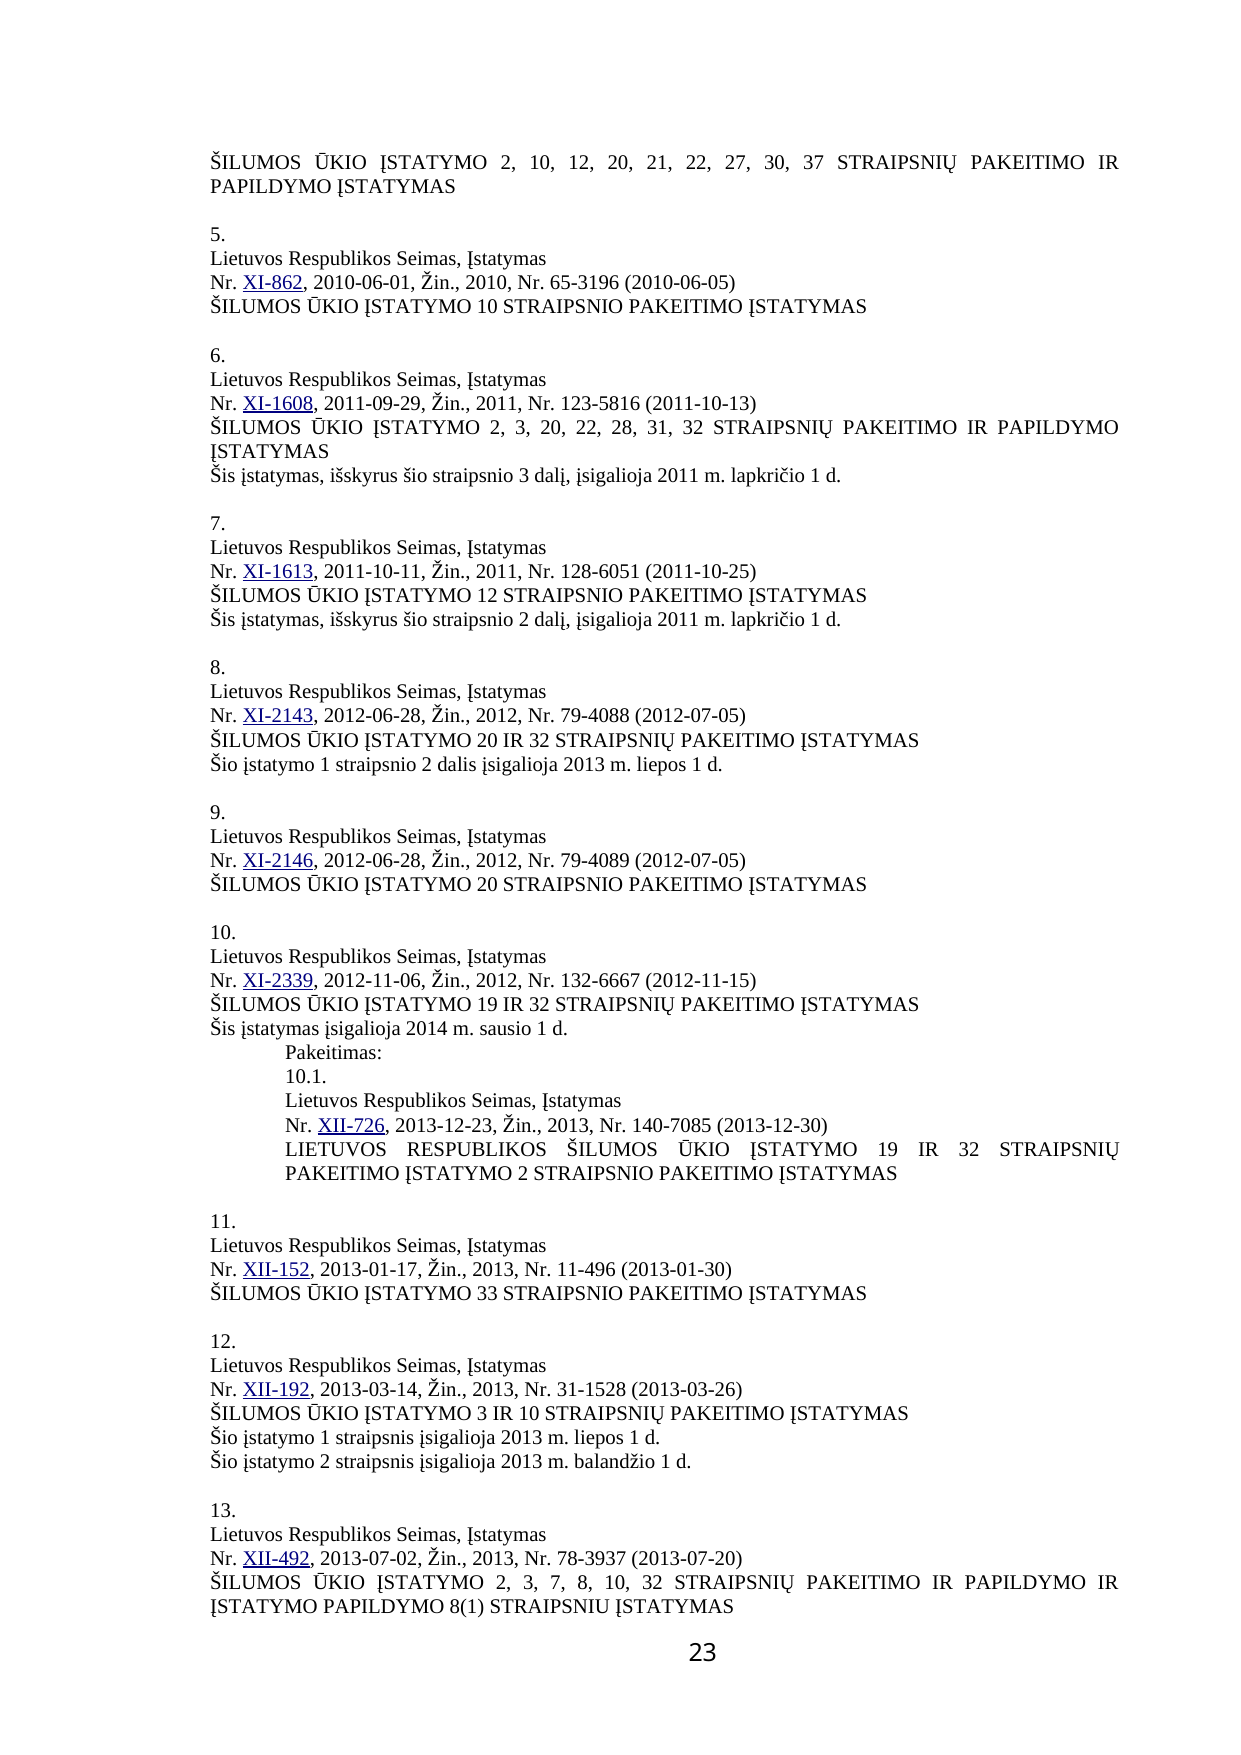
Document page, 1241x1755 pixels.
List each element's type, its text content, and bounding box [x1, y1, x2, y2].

text ŠILUMOS ŪKIO ĮSTATYMO 2, 10, 12, 20, 21, 22, 27, 30, 37 STRAIPSNIŲ PAKEITIMO IR PAPILDYMO ĮSTATYMAS [210, 150, 1120, 198]
text Lietuvos Respublikos Seimas, Įstatymas [210, 679, 1120, 703]
text ŠILUMOS ŪKIO ĮSTATYMO 2, 3, 7, 8, 10, 32 STRAIPSNIŲ PAKEITIMO IR PAPILDYMO IR ĮSTATYMO PAPILDYMO 8(1) STRAIPSNIU ĮSTATYMAS [210, 1570, 1120, 1618]
text 13. [210, 1497, 1120, 1522]
text ŠILUMOS ŪKIO ĮSTATYMO 20 IR 32 STRAIPSNIŲ PAKEITIMO ĮSTATYMAS [210, 727, 1120, 752]
text ŠILUMOS ŪKIO ĮSTATYMO 20 STRAIPSNIO PAKEITIMO ĮSTATYMAS [210, 872, 1120, 896]
text 8. [210, 655, 1120, 679]
text ŠILUMOS ŪKIO ĮSTATYMO 3 IR 10 STRAIPSNIŲ PAKEITIMO ĮSTATYMAS [210, 1401, 1120, 1425]
text ŠILUMOS ŪKIO ĮSTATYMO 19 IR 32 STRAIPSNIŲ PAKEITIMO ĮSTATYMAS [210, 992, 1120, 1016]
text Nr. XII-726, 2013-12-23, Žin., 2013, Nr. 140-7085 (2013-12-30) [210, 1112, 1120, 1137]
text Nr. XII-492, 2013-07-02, Žin., 2013, Nr. 78-3937 (2013-07-20) [210, 1546, 1120, 1570]
text 10. [210, 920, 1120, 944]
text 9. [210, 800, 1120, 824]
text Nr. XII-192, 2013-03-14, Žin., 2013, Nr. 31-1528 (2013-03-26) [210, 1377, 1120, 1401]
text Nr. XI-1613, 2011-10-11, Žin., 2011, Nr. 128-6051 (2011-10-25) [210, 559, 1120, 583]
text Nr. XI-862, 2010-06-01, Žin., 2010, Nr. 65-3196 (2010-06-05) [210, 270, 1120, 294]
text Šis įstatymas, išskyrus šio straipsnio 2 dalį, įsigalioja 2011 m. lapkričio 1 d. [210, 607, 1120, 631]
text 11. [210, 1209, 1120, 1233]
text Lietuvos Respublikos Seimas, Įstatymas [210, 1353, 1120, 1377]
text Nr. XI-2143, 2012-06-28, Žin., 2012, Nr. 79-4088 (2012-07-05) [210, 703, 1120, 727]
text Nr. XII-152, 2013-01-17, Žin., 2013, Nr. 11-496 (2013-01-30) [210, 1257, 1120, 1281]
text Pakeitimas: [210, 1040, 1120, 1064]
text Lietuvos Respublikos Seimas, Įstatymas [210, 367, 1120, 391]
text 6. [210, 342, 1120, 367]
text Šio įstatymo 2 straipsnis įsigalioja 2013 m. balandžio 1 d. [210, 1449, 1120, 1473]
text Lietuvos Respublikos Seimas, Įstatymas [210, 1088, 1120, 1112]
text Lietuvos Respublikos Seimas, Įstatymas [210, 1522, 1120, 1546]
text Lietuvos Respublikos Seimas, Įstatymas [210, 535, 1120, 559]
text ŠILUMOS ŪKIO ĮSTATYMO 10 STRAIPSNIO PAKEITIMO ĮSTATYMAS [210, 294, 1120, 318]
text Lietuvos Respublikos Seimas, Įstatymas [210, 246, 1120, 270]
text Nr. XI-2339, 2012-11-06, Žin., 2012, Nr. 132-6667 (2012-11-15) [210, 968, 1120, 992]
text Šio įstatymo 1 straipsnio 2 dalis įsigalioja 2013 m. liepos 1 d. [210, 752, 1120, 776]
text Lietuvos Respublikos Seimas, Įstatymas [210, 824, 1120, 848]
text ŠILUMOS ŪKIO ĮSTATYMO 12 STRAIPSNIO PAKEITIMO ĮSTATYMAS [210, 583, 1120, 607]
text Nr. XI-1608, 2011-09-29, Žin., 2011, Nr. 123-5816 (2011-10-13) [210, 391, 1120, 415]
text Šio įstatymo 1 straipsnis įsigalioja 2013 m. liepos 1 d. [210, 1425, 1117, 1449]
text 5. [210, 222, 1120, 246]
text 12. [210, 1329, 1120, 1353]
text 10.1. [210, 1064, 1120, 1088]
text ŠILUMOS ŪKIO ĮSTATYMO 2, 3, 20, 22, 28, 31, 32 STRAIPSNIŲ PAKEITIMO IR PAPILDYMO ĮSTATYMAS [210, 415, 1120, 463]
text Šis įstatymas įsigalioja 2014 m. sausio 1 d. [210, 1016, 1120, 1040]
text Lietuvos Respublikos Seimas, Įstatymas [210, 1233, 1120, 1257]
text LIETUVOS RESPUBLIKOS ŠILUMOS ŪKIO ĮSTATYMO 19 IR 32 STRAIPSNIŲ PAKEITIMO ĮSTATYMO 2 STRAIPSNIO PAKEITIMO ĮSTATYMAS [285, 1137, 1120, 1185]
text Šis įstatymas, išskyrus šio straipsnio 3 dalį, įsigalioja 2011 m. lapkričio 1 d. [210, 463, 1120, 487]
text ŠILUMOS ŪKIO ĮSTATYMO 33 STRAIPSNIO PAKEITIMO ĮSTATYMAS [210, 1281, 1120, 1305]
text 7. [210, 511, 1120, 535]
text Lietuvos Respublikos Seimas, Įstatymas [210, 944, 1120, 968]
text Nr. XI-2146, 2012-06-28, Žin., 2012, Nr. 79-4089 (2012-07-05) [210, 848, 1120, 872]
